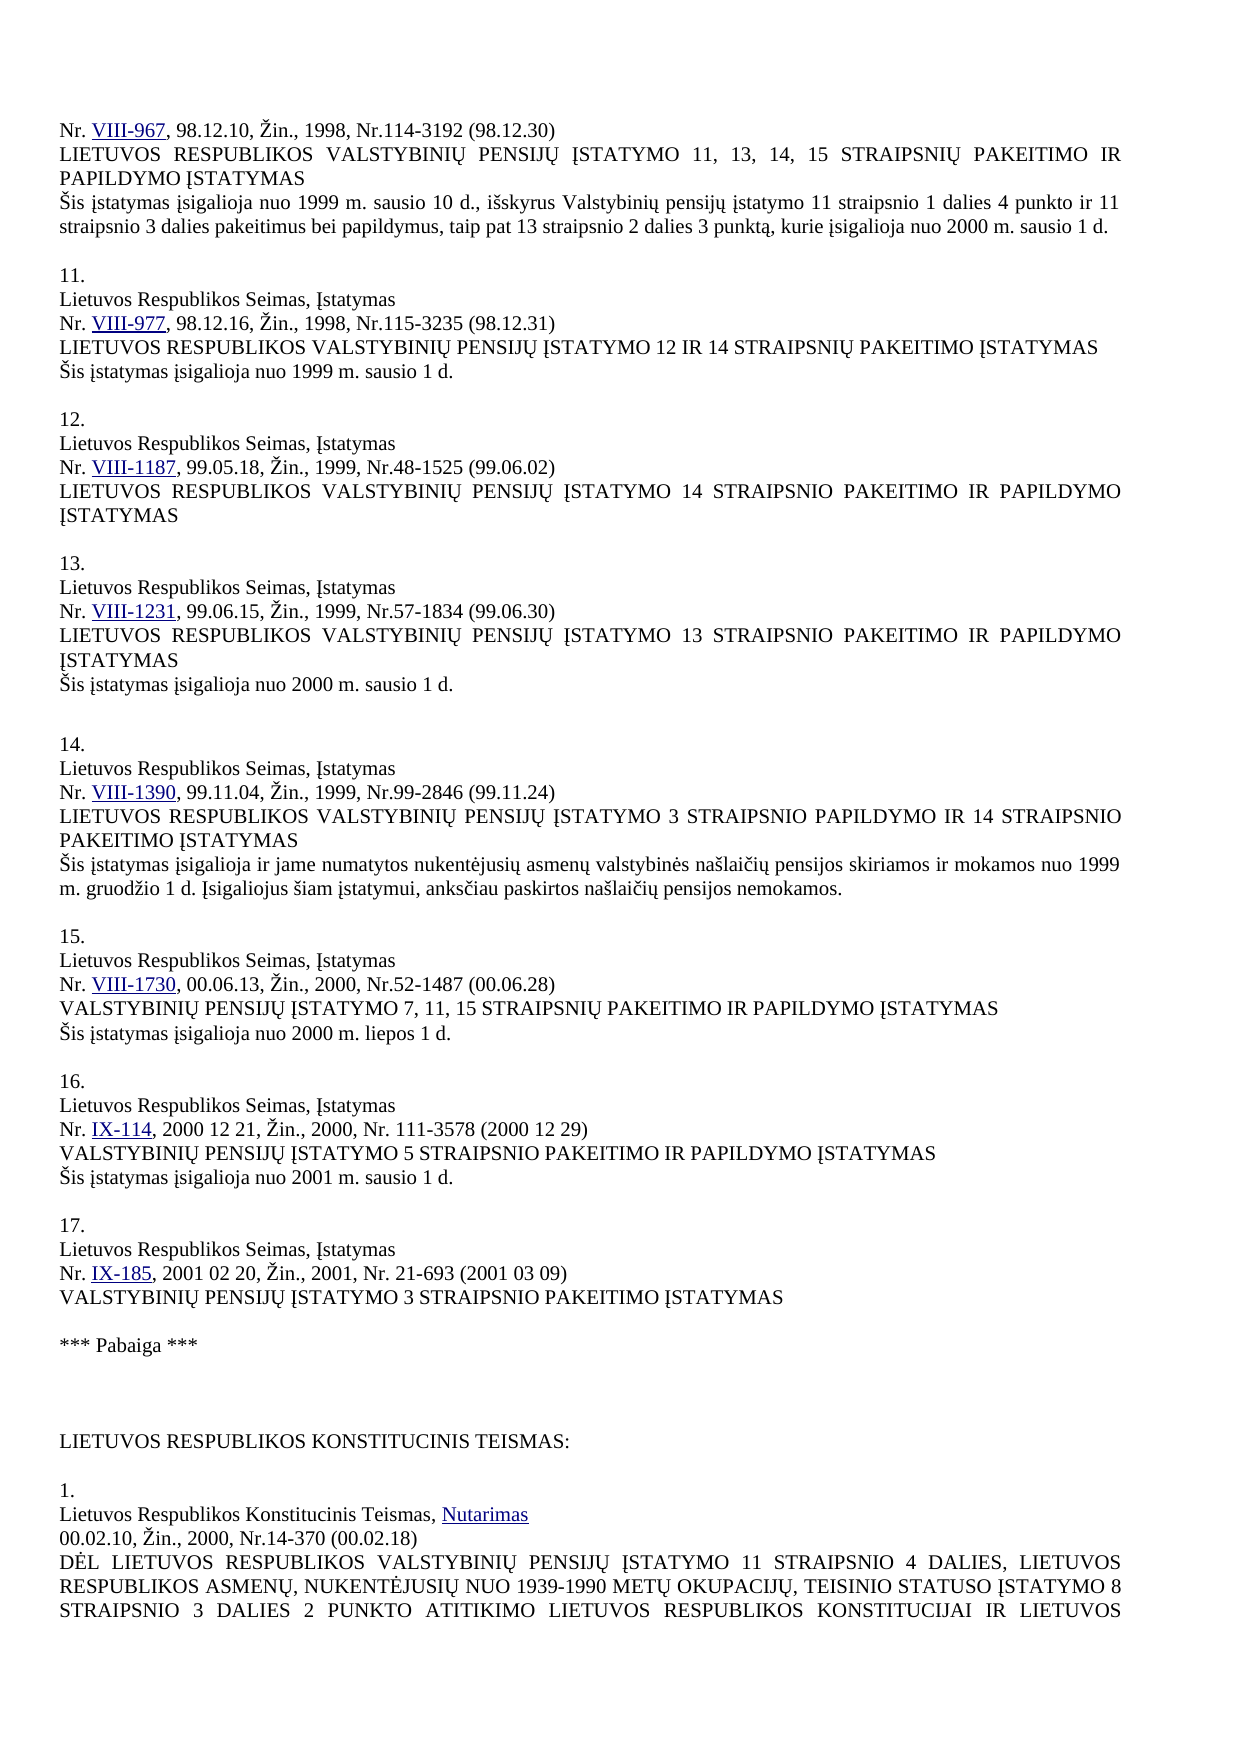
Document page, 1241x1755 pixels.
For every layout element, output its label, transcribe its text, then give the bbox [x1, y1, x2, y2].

text 00.02.10, Žin., 2000, Nr.14-370 (00.02.18) [59, 1526, 1122, 1550]
text *** Pabaiga *** [59, 1333, 1122, 1357]
text 16. [59, 1068, 1122, 1093]
text Nr. VIII-967, 98.12.10, Žin., 1998, Nr.114-3192 (98.12.30) [59, 118, 1122, 142]
text Nr. IX-185, 2001 02 20, Žin., 2001, Nr. 21-693 (2001 03 09) [59, 1261, 1122, 1285]
text Lietuvos Respublikos Seimas, Įstatymas [59, 948, 1122, 972]
text Šis įstatymas įsigalioja nuo 1999 m. sausio 10 d., išskyrus Valstybinių pensijų įstatymo 11 straipsnio 1 dalies 4 punkto ir 11 straipsnio 3 dalies pakeitimus bei papildymus, taip pat 13 straipsnio 2 dalies 3 punktą, kurie įsigalioja nuo 2000 m. sausio 1 d. [59, 190, 1122, 238]
text Šis įstatymas įsigalioja nuo 1999 m. sausio 1 d. [59, 359, 1122, 383]
text 15. [59, 924, 1122, 948]
text 17. [59, 1213, 1122, 1237]
text VALSTYBINIŲ PENSIJŲ ĮSTATYMO 7, 11, 15 STRAIPSNIŲ PAKEITIMO IR PAPILDYMO ĮSTATYMAS [59, 996, 1122, 1020]
text 12. [59, 407, 1122, 431]
text Šis įstatymas įsigalioja nuo 2001 m. sausio 1 d. [59, 1165, 1122, 1189]
text 11. [59, 262, 1122, 287]
text LIETUVOS RESPUBLIKOS VALSTYBINIŲ PENSIJŲ ĮSTATYMO 3 STRAIPSNIO PAPILDYMO IR 14 STRAIPSNIO PAKEITIMO ĮSTATYMAS [59, 804, 1122, 852]
text 1. [59, 1478, 1122, 1502]
text Šis įstatymas įsigalioja nuo 2000 m. sausio 1 d. [59, 672, 1122, 696]
text Nr. VIII-1730, 00.06.13, Žin., 2000, Nr.52-1487 (00.06.28) [59, 972, 1122, 996]
text LIETUVOS RESPUBLIKOS VALSTYBINIŲ PENSIJŲ ĮSTATYMO 12 IR 14 STRAIPSNIŲ PAKEITIMO ĮSTATYMAS [59, 335, 1122, 359]
text LIETUVOS RESPUBLIKOS KONSTITUCINIS TEISMAS: [59, 1429, 1122, 1453]
text Šis įstatymas įsigalioja nuo 2000 m. liepos 1 d. [59, 1020, 1122, 1044]
text Lietuvos Respublikos Seimas, Įstatymas [59, 575, 1122, 599]
text Lietuvos Respublikos Seimas, Įstatymas [59, 756, 1122, 780]
text Šis įstatymas įsigalioja ir jame numatytos nukentėjusių asmenų valstybinės našlaičių pensijos skiriamos ir mokamos nuo 1999 m. gruodžio 1 d. Įsigaliojus šiam įstatymui, anksčiau paskirtos našlaičių pensijos nemokamos. [59, 852, 1122, 900]
text Lietuvos Respublikos Seimas, Įstatymas [59, 431, 1122, 455]
text Nr. VIII-1231, 99.06.15, Žin., 1999, Nr.57-1834 (99.06.30) [59, 599, 1122, 623]
text Lietuvos Respublikos Konstitucinis Teismas, Nutarimas [59, 1502, 1122, 1526]
text 14. [59, 732, 1122, 756]
text Nr. IX-114, 2000 12 21, Žin., 2000, Nr. 111-3578 (2000 12 29) [59, 1117, 1122, 1141]
text LIETUVOS RESPUBLIKOS VALSTYBINIŲ PENSIJŲ ĮSTATYMO 13 STRAIPSNIO PAKEITIMO IR PAPILDYMO ĮSTATYMAS [59, 623, 1122, 672]
text DĖL LIETUVOS RESPUBLIKOS VALSTYBINIŲ PENSIJŲ ĮSTATYMO 11 STRAIPSNIO 4 DALIES, LIETUVOS RESPUBLIKOS ASMENŲ, NUKENTĖJUSIŲ NUO 1939-1990 METŲ OKUPACIJŲ, TEISINIO STATUSO ĮSTATYMO 8 STRAIPSNIO 3 DALIES 2 PUNKTO ATITIKIMO LIETUVOS RESPUBLIKOS KONSTITUCIJAI IR LIETUVOS [59, 1550, 1122, 1622]
text LIETUVOS RESPUBLIKOS VALSTYBINIŲ PENSIJŲ ĮSTATYMO 11, 13, 14, 15 STRAIPSNIŲ PAKEITIMO IR PAPILDYMO ĮSTATYMAS [59, 142, 1122, 190]
text VALSTYBINIŲ PENSIJŲ ĮSTATYMO 5 STRAIPSNIO PAKEITIMO IR PAPILDYMO ĮSTATYMAS [59, 1141, 1122, 1165]
text 13. [59, 551, 1122, 575]
text LIETUVOS RESPUBLIKOS VALSTYBINIŲ PENSIJŲ ĮSTATYMO 14 STRAIPSNIO PAKEITIMO IR PAPILDYMO ĮSTATYMAS [59, 479, 1122, 527]
text Lietuvos Respublikos Seimas, Įstatymas [59, 287, 1122, 311]
text VALSTYBINIŲ PENSIJŲ ĮSTATYMO 3 STRAIPSNIO PAKEITIMO ĮSTATYMAS [59, 1285, 1122, 1309]
text Nr. VIII-977, 98.12.16, Žin., 1998, Nr.115-3235 (98.12.31) [59, 311, 1122, 335]
text Nr. VIII-1390, 99.11.04, Žin., 1999, Nr.99-2846 (99.11.24) [59, 780, 1122, 804]
text Lietuvos Respublikos Seimas, Įstatymas [59, 1237, 1122, 1261]
text Lietuvos Respublikos Seimas, Įstatymas [59, 1093, 1122, 1117]
text Nr. VIII-1187, 99.05.18, Žin., 1999, Nr.48-1525 (99.06.02) [59, 455, 1122, 479]
